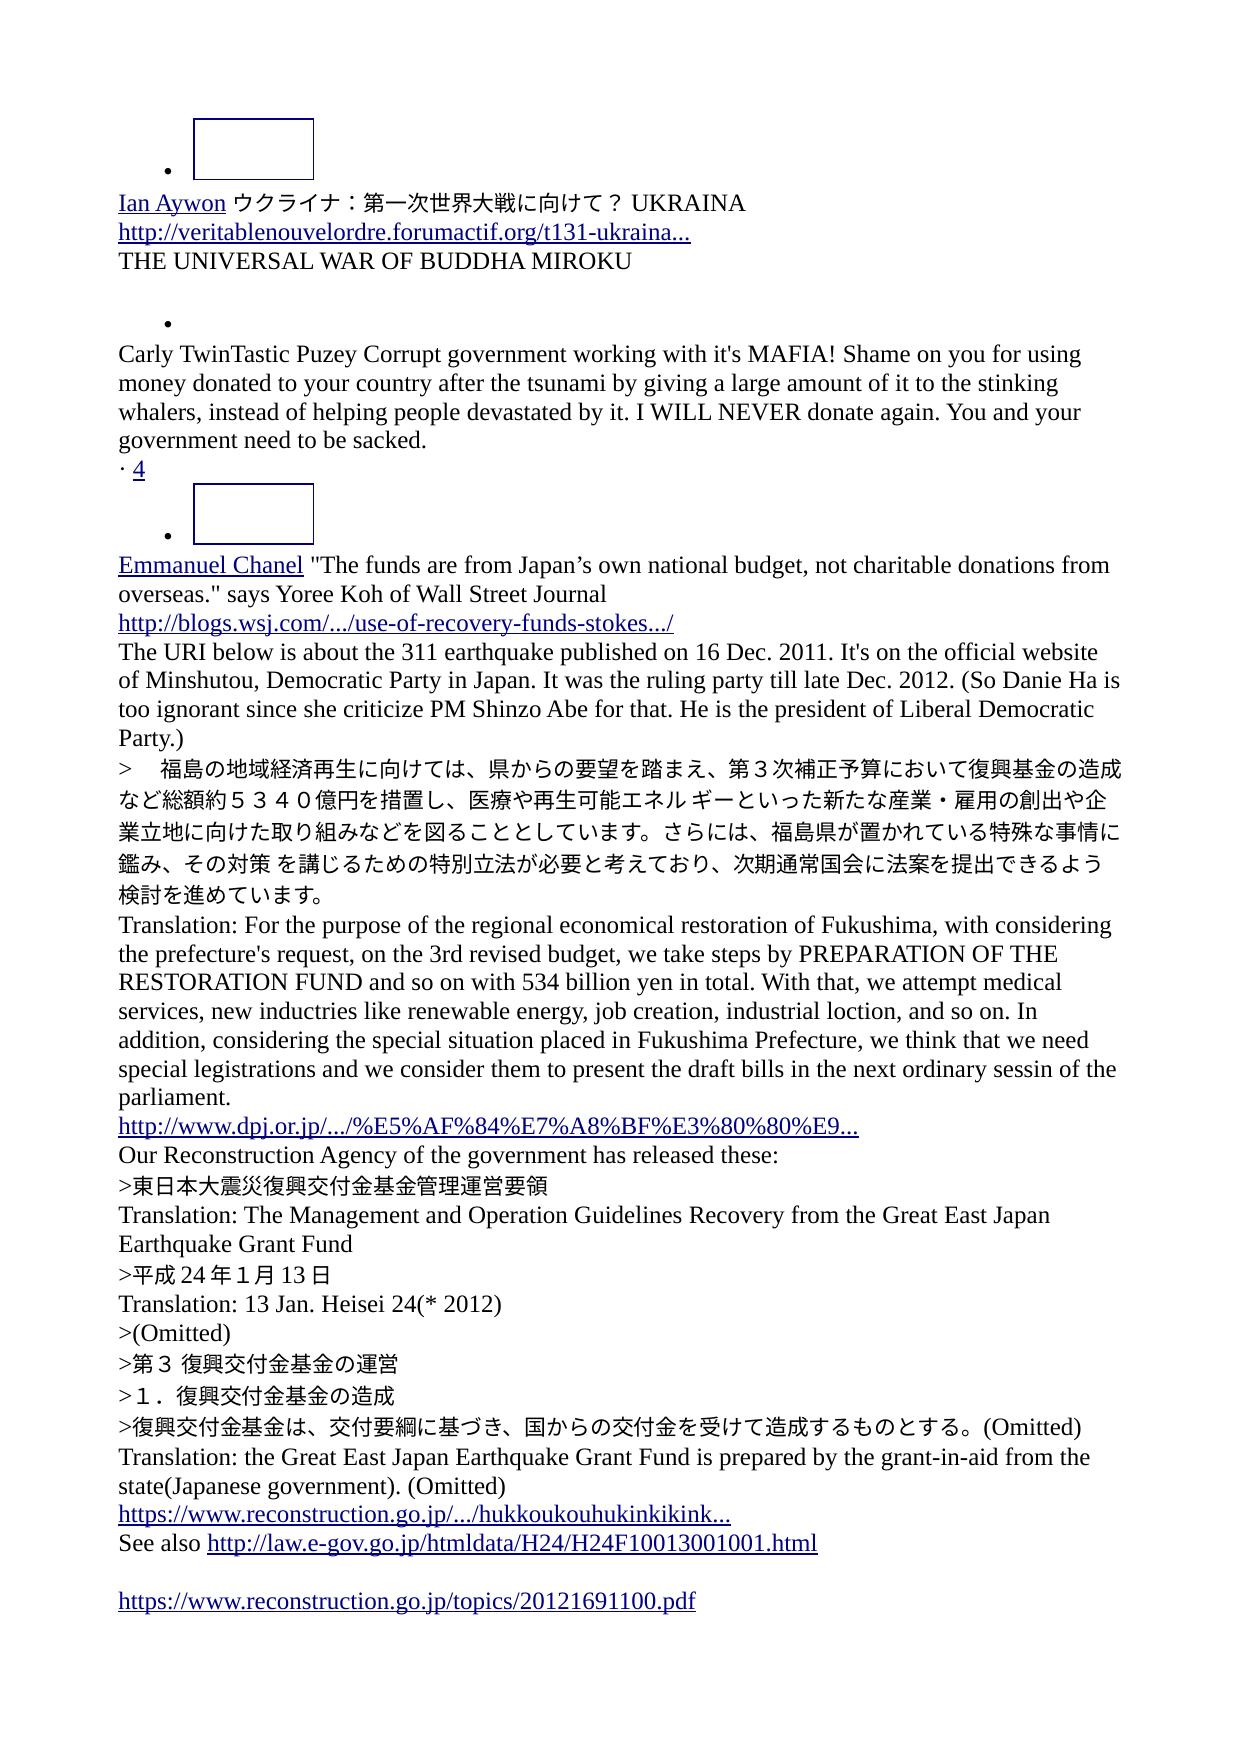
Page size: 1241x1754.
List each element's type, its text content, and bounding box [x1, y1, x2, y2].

text · 4 [118, 454, 1122, 483]
text Carly TwinTastic Puzey Corrupt government working with it's MAFIA! Shame on you for using money donated to your country after the tsunami by giving a large amount of it to the stinking whalers, instead of helping people devastated by it. I WILL NEVER donate again. You and your government need to be sacked. [118, 339, 1122, 454]
text Ian Aywon ウクライナ：第一次世界大戦に向けて？ UKRAINA http://veritablenouvelordre.forumactif.org/t131-ukraina... THE UNIVERSAL WAR OF BUDDHA MIROKU [118, 186, 1122, 275]
text Emmanuel Chanel "The funds are from Japan’s own national budget, not charitable donations from overseas." says Yoree Koh of Wall Street Journal http://blogs.wsj.com/.../use-of-recovery-funds-stokes.../ The URI below is about the 311 earthquake published on 16 Dec. 2011. It's on the official website of Minshutou, Democratic Party in Japan. It was the ruling party till late Dec. 2012. (So Danie Ha is too ignorant since she criticize PM Shinzo Abe for that. He is the president of Liberal Democratic Party.) > 福島の地域経済再生に向けては、県からの要望を踏まえ、第３次補正予算において復興基金の造成など総額約５３４０億円を措置し、医療や再生可能エネル ギーといった新たな産業・雇用の創出や企業立地に向けた取り組みなどを図ることとしています。さらには、福島県が置かれている特殊な事情に鑑み、その対策 を講じるための特別立法が必要と考えており、次期通常国会に法案を提出できるよう検討を進めています。 Translation: For the purpose of the regional economical restoration of Fukushima, with considering the prefecture's request, on the 3rd revised budget, we take steps by PREPARATION OF THE RESTORATION FUND and so on with 534 billion yen in total. With that, we attempt medical services, new inductries like renewable energy, job creation, industrial loction, and so on. In addition, considering the special situation placed in Fukushima Prefecture, we think that we need special legistrations and we consider them to present the draft bills in the next ordinary sessin of the parliament. http://www.dpj.or.jp/.../%E5%AF%84%E7%A8%BF%E3%80%80%E9... Our Reconstruction Agency of the government has released these: >東日本大震災復興交付金基金管理運営要領 Translation: The Management and Operation Guidelines Recovery from the Great East Japan Earthquake Grant Fund >平成24年１月13日 Translation: 13 Jan. Heisei 24(* 2012) >(Omitted) >第３ 復興交付金基金の運営 >１．復興交付金基金の造成 >復興交付金基金は、交付要綱に基づき、国からの交付金を受けて造成するものとする。(Omitted) Translation: the Great East Japan Earthquake Grant Fund is prepared by the grant-in-aid from the state(Japanese government). (Omitted) https://www.reconstruction.go.jp/.../hukkoukouhukinkikink... See also http://law.e-gov.go.jp/htmldata/H24/H24F10013001001.html https://www.reconstruction.go.jp/topics/20121691100.pdf [118, 550, 1122, 1614]
